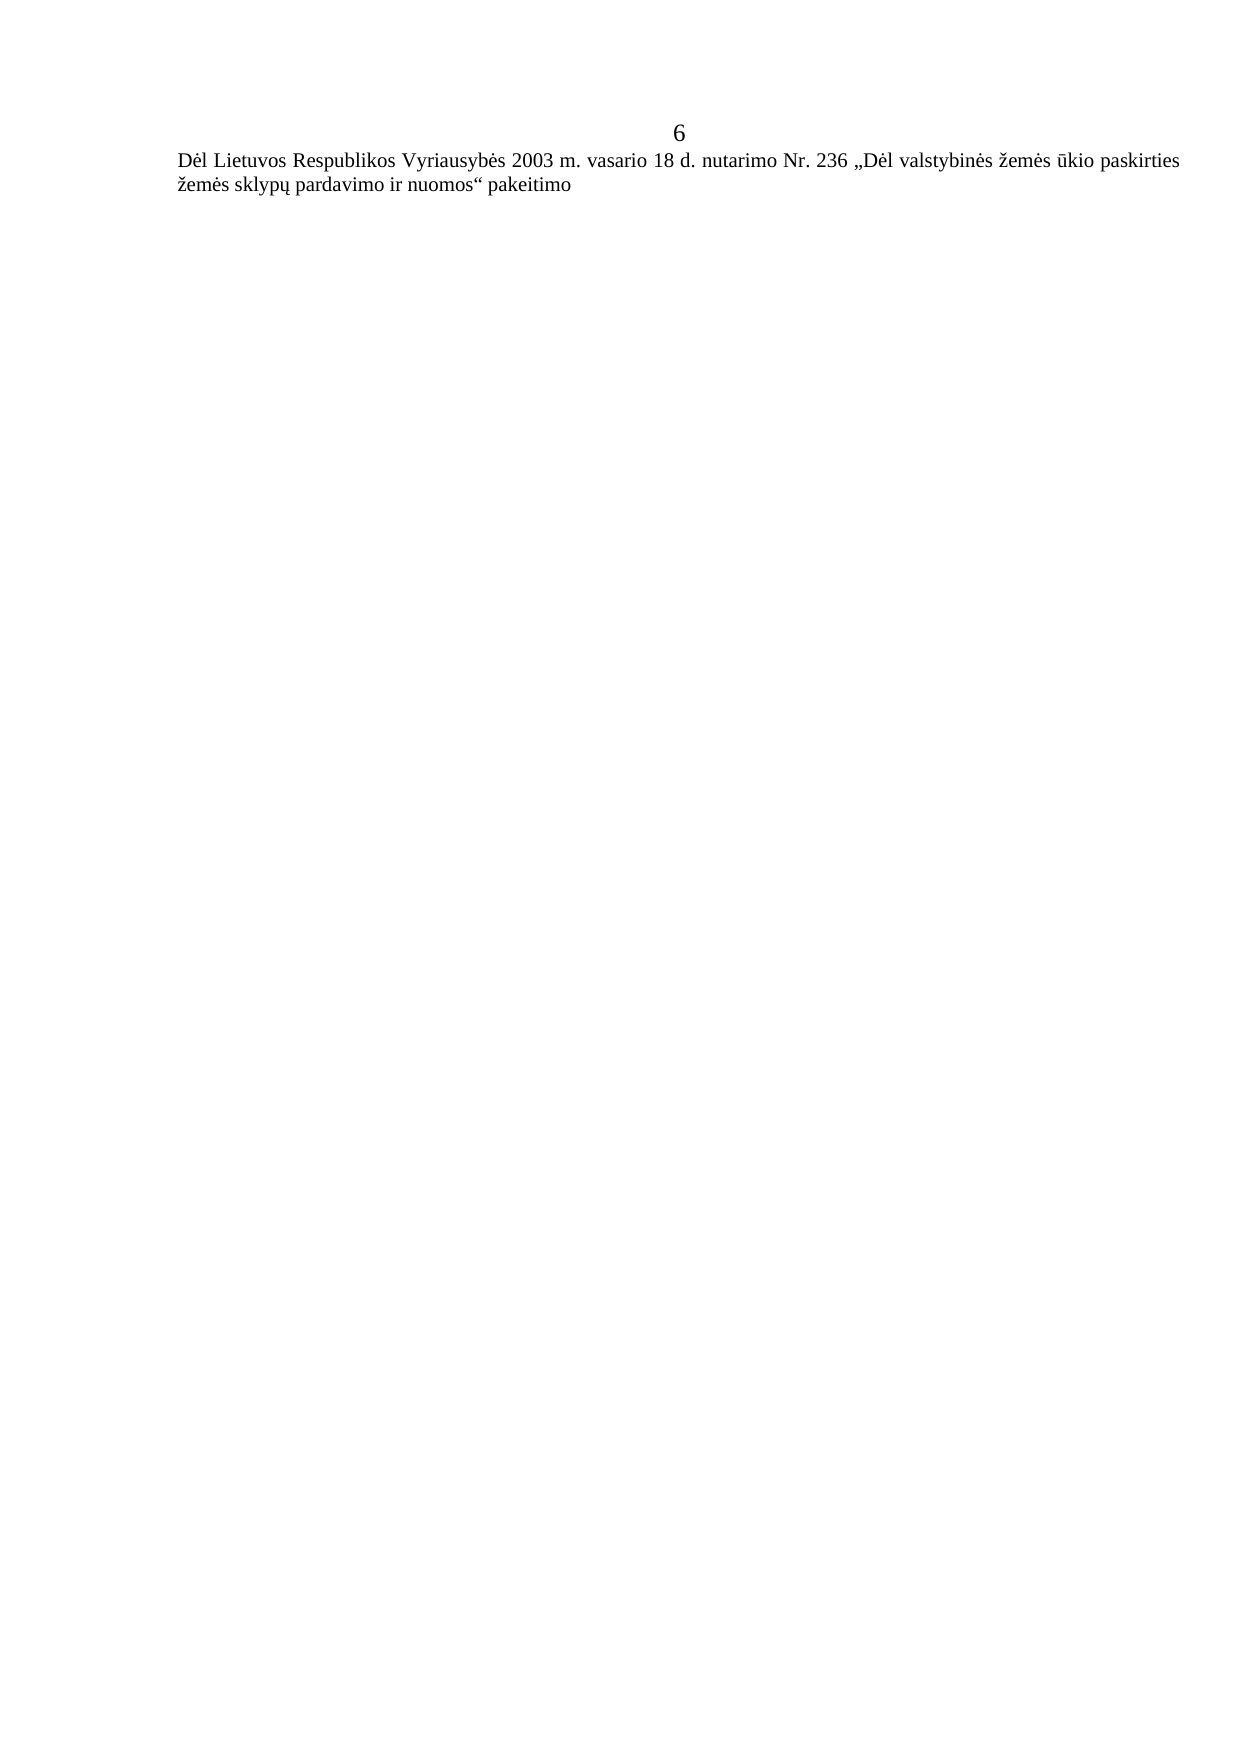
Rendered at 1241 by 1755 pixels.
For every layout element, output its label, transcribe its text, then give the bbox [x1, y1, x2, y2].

text Dėl Lietuvos Respublikos Vyriausybės 2003 m. vasario 18 d. nutarimo Nr. 236 „Dėl valstybinės žemės ūkio paskirties žemės sklypų pardavimo ir nuomos“ pakeitimo [177, 148, 1181, 196]
